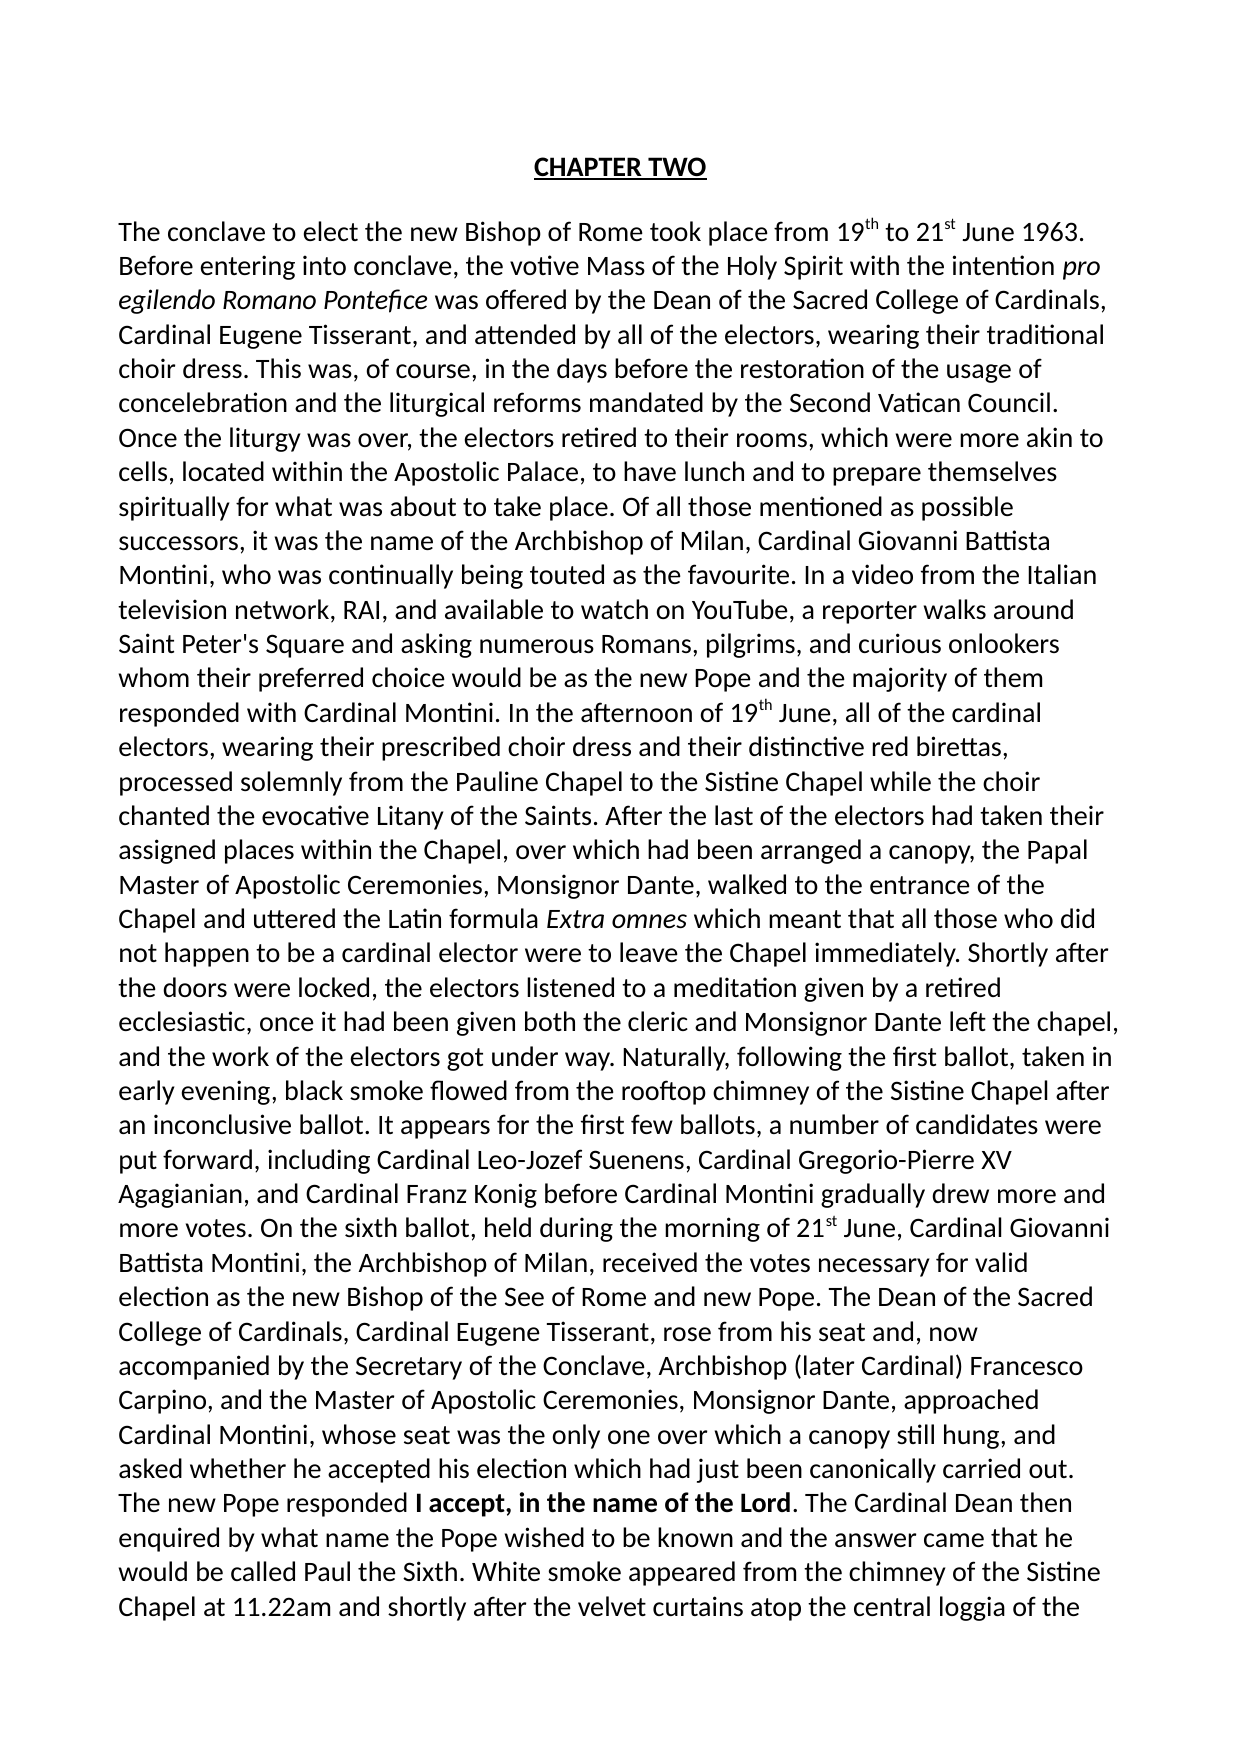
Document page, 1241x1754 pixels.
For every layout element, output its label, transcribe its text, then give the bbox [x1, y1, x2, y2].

text CHAPTER TWO [118, 149, 1122, 183]
text The conclave to elect the new Bishop of Rome took place from 19th to 21st June 1963. Before entering into conclave, the votive Mass of the Holy Spirit with the intention pro egilendo Romano Pontefice was offered by the Dean of the Sacred College of Cardinals, Cardinal Eugene Tisserant, and attended by all of the electors, wearing their traditional choir dress. This was, of course, in the days before the restoration of the usage of concelebration and the liturgical reforms mandated by the Second Vatican Council. Once the liturgy was over, the electors retired to their rooms, which were more akin to cells, located within the Apostolic Palace, to have lunch and to prepare themselves spiritually for what was about to take place. Of all those mentioned as possible successors, it was the name of the Archbishop of Milan, Cardinal Giovanni Battista Montini, who was continually being touted as the favourite. In a video from the Italian television network, RAI, and available to watch on YouTube, a reporter walks around Saint Peter's Square and asking numerous Romans, pilgrims, and curious onlookers whom their preferred choice would be as the new Pope and the majority of them responded with Cardinal Montini. In the afternoon of 19th June, all of the cardinal electors, wearing their prescribed choir dress and their distinctive red birettas, processed solemnly from the Pauline Chapel to the Sistine Chapel while the choir chanted the evocative Litany of the Saints. After the last of the electors had taken their assigned places within the Chapel, over which had been arranged a canopy, the Papal Master of Apostolic Ceremonies, Monsignor Dante, walked to the entrance of the Chapel and uttered the Latin formula Extra omnes which meant that all those who did not happen to be a cardinal elector were to leave the Chapel immediately. Shortly after the doors were locked, the electors listened to a meditation given by a retired ecclesiastic, once it had been given both the cleric and Monsignor Dante left the chapel, and the work of the electors got under way. Naturally, following the first ballot, taken in early evening, black smoke flowed from the rooftop chimney of the Sistine Chapel after an inconclusive ballot. It appears for the first few ballots, a number of candidates were put forward, including Cardinal Leo-Jozef Suenens, Cardinal Gregorio-Pierre XV Agagianian, and Cardinal Franz Konig before Cardinal Montini gradually drew more and more votes. On the sixth ballot, held during the morning of 21st June, Cardinal Giovanni Battista Montini, the Archbishop of Milan, received the votes necessary for valid election as the new Bishop of the See of Rome and new Pope. The Dean of the Sacred College of Cardinals, Cardinal Eugene Tisserant, rose from his seat and, now accompanied by the Secretary of the Conclave, Archbishop (later Cardinal) Francesco Carpino, and the Master of Apostolic Ceremonies, Monsignor Dante, approached Cardinal Montini, whose seat was the only one over which a canopy still hung, and asked whether he accepted his election which had just been canonically carried out. The new Pope responded I accept, in the name of the Lord. The Cardinal Dean then enquired by what name the Pope wished to be known and the answer came that he would be called Paul the Sixth. White smoke appeared from the chimney of the Sistine Chapel at 11.22am and shortly after the velvet curtains atop the central loggia of the [118, 213, 1122, 1623]
